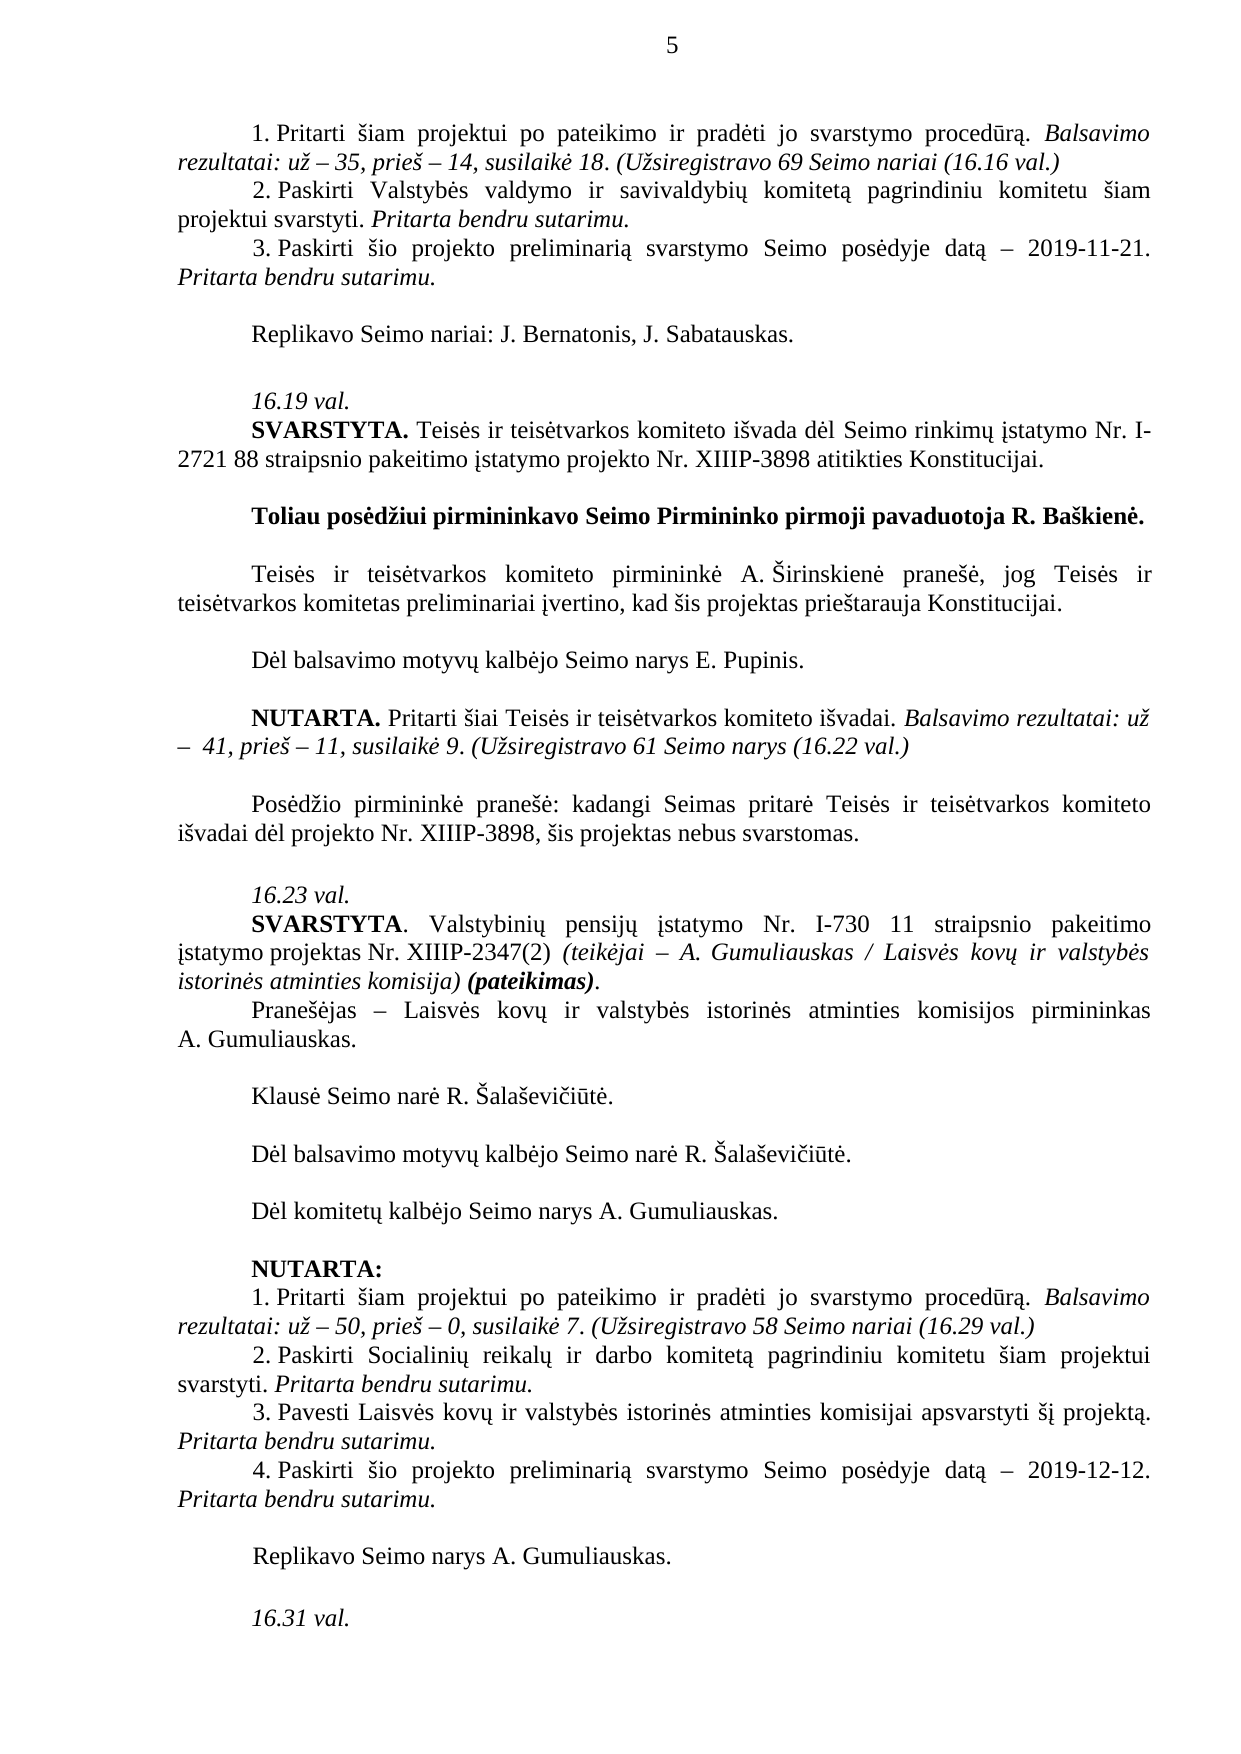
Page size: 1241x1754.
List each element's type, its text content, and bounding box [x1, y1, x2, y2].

text Replikavo Seimo narys A. Gumuliauskas. [177, 1541, 1152, 1570]
text 3. Pavesti Laisvės kovų ir valstybės istorinės atminties komisijai apsvarstyti šį projektą. Pritarta bendru sutarimu. [177, 1397, 1152, 1455]
text Dėl balsavimo motyvų kalbėjo Seimo narė R. Šalaševičiūtė. [177, 1139, 1152, 1167]
text 16.19 val. [177, 386, 1152, 415]
text 2. Paskirti Valstybės valdymo ir savivaldybių komitetą pagrindiniu komitetu šiam projektui svarstyti. Pritarta bendru sutarimu. [177, 176, 1152, 233]
text 16.31 val. [177, 1603, 1152, 1632]
text 1. Pritarti šiam projektui po pateikimo ir pradėti jo svarstymo procedūrą. Balsavimo rezultatai: už – 35, prieš – 14, susilaikė 18. (Užsiregistravo 69 Seimo nariai (16.16 val.) [177, 118, 1152, 176]
text NUTARTA: [177, 1254, 1152, 1282]
text SVARSTYTA. Valstybinių pensijų įstatymo Nr. I-730 11 straipsnio pakeitimo įstatymo projektas Nr. XIIIP-2347(2) (teikėjai – A. Gumuliauskas / Laisvės kovų ir valstybės istorinės atminties komisija) (pateikimas). [177, 909, 1152, 995]
text Posėdžio pirmininkė pranešė: kadangi Seimas pritarė Teisės ir teisėtvarkos komiteto išvadai dėl projekto Nr. XIIIP-3898, šis projektas nebus svarstomas. [177, 789, 1152, 846]
text Teisės ir teisėtvarkos komiteto pirmininkė A. Širinskienė pranešė, jog Teisės ir teisėtvarkos komitetas preliminariai įvertino, kad šis projektas prieštarauja Konstitucijai. [177, 559, 1152, 616]
text Klausė Seimo narė R. Šalaševičiūtė. [177, 1081, 1152, 1110]
text 16.23 val. [177, 880, 1152, 909]
text 1. Pritarti šiam projektui po pateikimo ir pradėti jo svarstymo procedūrą. Balsavimo rezultatai: už – 50, prieš – 0, susilaikė 7. (Užsiregistravo 58 Seimo nariai (16.29 val.) [177, 1282, 1152, 1340]
text Toliau posėdžiui pirmininkavo Seimo Pirmininko pirmoji pavaduotoja R. Baškienė. [177, 501, 1152, 530]
text 3. Paskirti šio projekto preliminarią svarstymo Seimo posėdyje datą – 2019-11-21. Pritarta bendru sutarimu. [177, 233, 1152, 291]
text Pranešėjas – Laisvės kovų ir valstybės istorinės atminties komisijos pirmininkas A. Gumuliauskas. [177, 995, 1152, 1052]
text 4. Paskirti šio projekto preliminarią svarstymo Seimo posėdyje datą – 2019-12-12. Pritarta bendru sutarimu. [177, 1455, 1152, 1512]
text SVARSTYTA. Teisės ir teisėtvarkos komiteto išvada dėl Seimo rinkimų įstatymo Nr. I-2721 88 straipsnio pakeitimo įstatymo projekto Nr. XIIIP-3898 atitikties Konstitucijai. [177, 415, 1152, 473]
text NUTARTA. Pritarti šiai Teisės ir teisėtvarkos komiteto išvadai. Balsavimo rezultatai: už – 41, prieš – 11, susilaikė 9. (Užsiregistravo 61 Seimo narys (16.22 val.) [177, 703, 1152, 760]
text Dėl komitetų kalbėjo Seimo narys A. Gumuliauskas. [177, 1196, 1152, 1225]
text Dėl balsavimo motyvų kalbėjo Seimo narys E. Pupinis. [177, 645, 1152, 674]
text 2. Paskirti Socialinių reikalų ir darbo komitetą pagrindiniu komitetu šiam projektui svarstyti. Pritarta bendru sutarimu. [177, 1340, 1152, 1397]
text Replikavo Seimo nariai: J. Bernatonis, J. Sabatauskas. [177, 319, 1152, 348]
